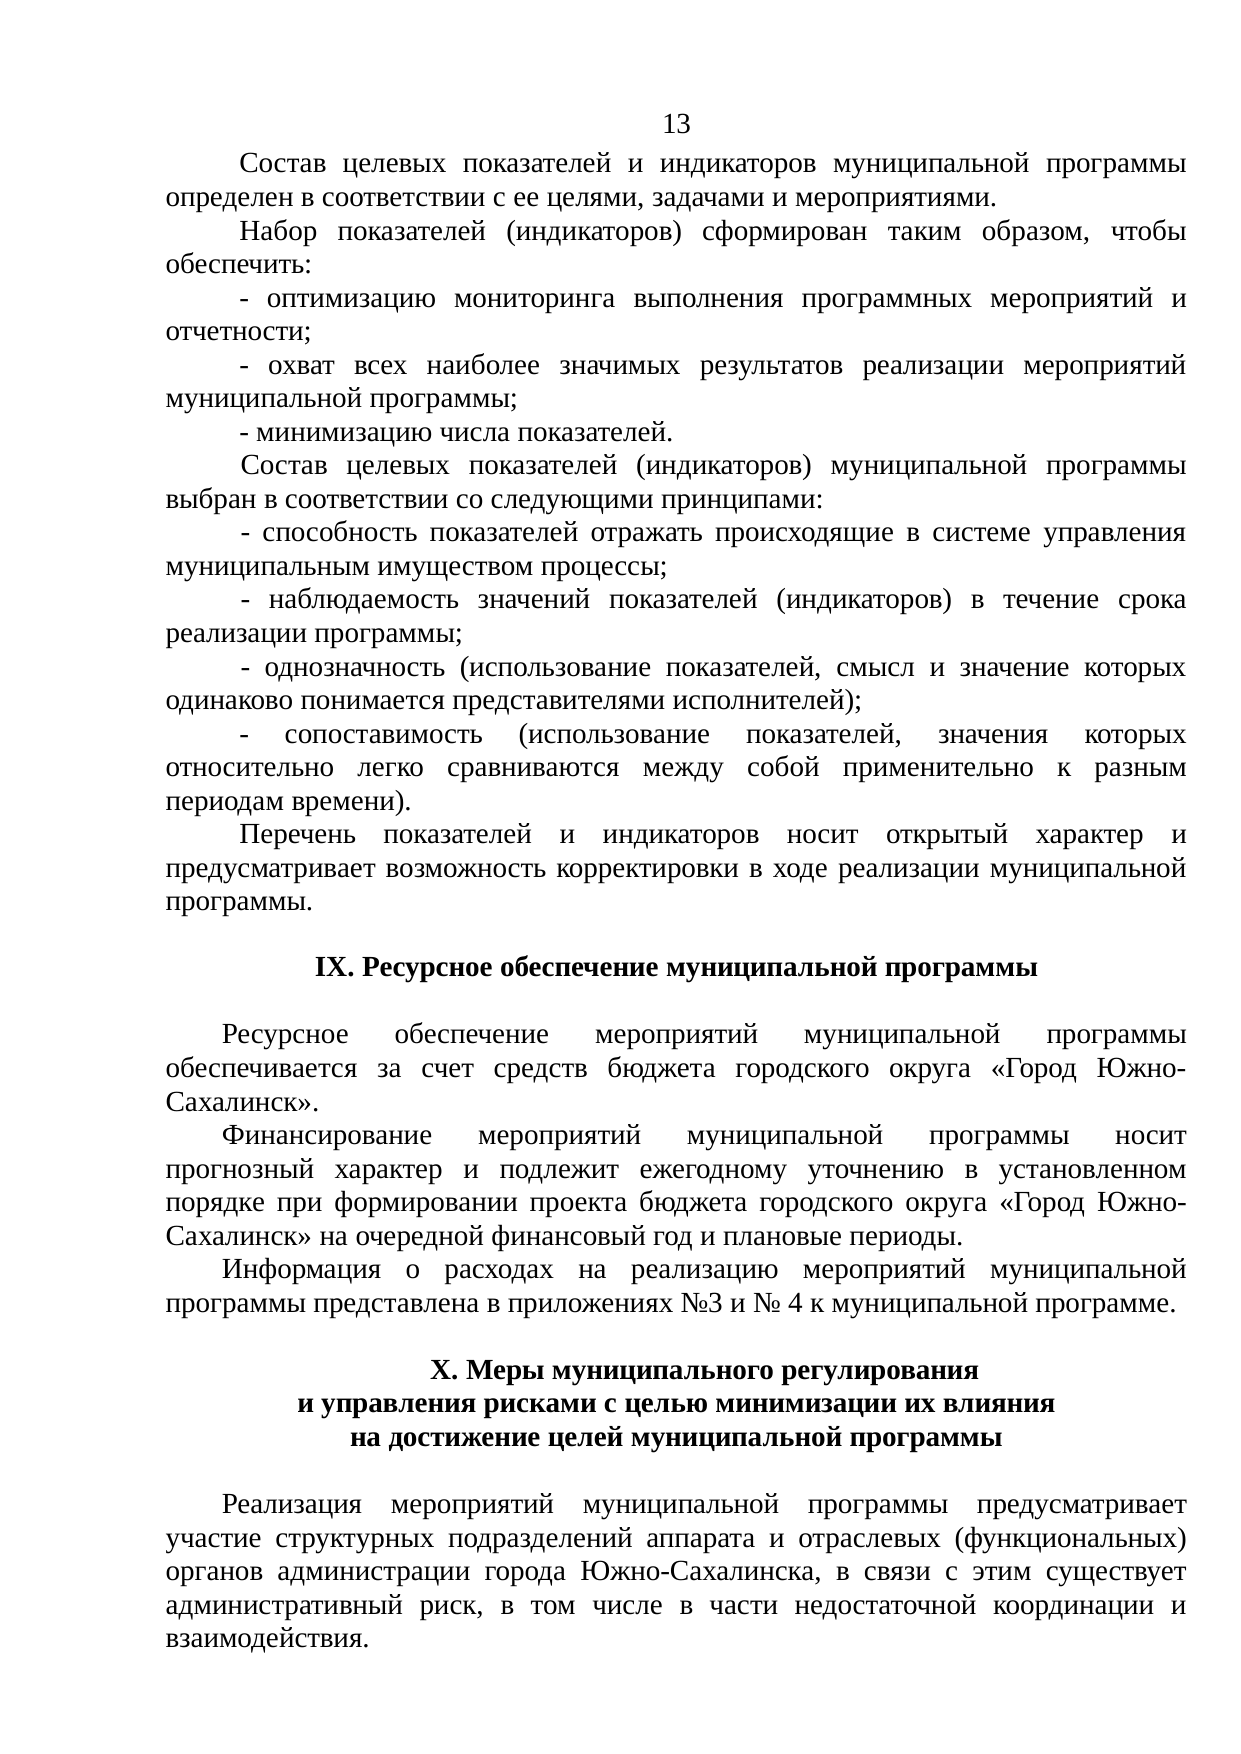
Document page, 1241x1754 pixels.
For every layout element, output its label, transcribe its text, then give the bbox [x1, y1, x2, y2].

text - охват всех наиболее значимых результатов реализации мероприятий муниципальной программы; [165, 347, 1187, 414]
text - минимизацию числа показателей. [165, 414, 1187, 448]
text Состав целевых показателей (индикаторов) муниципальной программы выбран в соответствии со следующими принципами: [165, 448, 1187, 515]
text и управления рисками с целью минимизации их влияния [165, 1386, 1187, 1419]
text на достижение целей муниципальной программы [165, 1419, 1187, 1453]
text - оптимизацию мониторинга выполнения программных мероприятий и отчетности; [165, 280, 1187, 347]
text Перечень показателей и индикаторов носит открытый характер и предусматривает возможность корректировки в ходе реализации муниципальной программы. [165, 817, 1187, 917]
text X. Меры муниципального регулирования [165, 1352, 1187, 1386]
text - сопоставимость (использование показателей, значения которых относительно легко сравниваются между собой применительно к разным периодам времени). [165, 716, 1187, 817]
text Реализация мероприятий муниципальной программы предусматривает участие структурных подразделений аппарата и отраслевых (функциональных) органов администрации города Южно-Сахалинска, в связи с этим существует административный риск, в том числе в части недостаточной координации и взаимодействия. [165, 1486, 1187, 1654]
text - способность показателей отражать происходящие в системе управления муниципальным имуществом процессы; [165, 515, 1187, 582]
text IX. Ресурсное обеспечение муниципальной программы [165, 950, 1187, 983]
text Набор показателей (индикаторов) сформирован таким образом, чтобы обеспечить: [165, 213, 1187, 280]
text Состав целевых показателей и индикаторов муниципальной программы определен в соответствии с ее целями, задачами и мероприятиями. [165, 146, 1187, 213]
text Ресурсное обеспечение мероприятий муниципальной программы обеспечивается за счет средств бюджета городского округа «Город Южно-Сахалинск». [165, 1017, 1187, 1117]
text Информация о расходах на реализацию мероприятий муниципальной программы представлена в приложениях №3 и № 4 к муниципальной программе. [165, 1252, 1187, 1319]
text - однозначность (использование показателей, смысл и значение которых одинаково понимается представителями исполнителей); [165, 649, 1187, 716]
text - наблюдаемость значений показателей (индикаторов) в течение срока реализации программы; [165, 582, 1187, 649]
text Финансирование мероприятий муниципальной программы носит прогнозный характер и подлежит ежегодному уточнению в установленном порядке при формировании проекта бюджета городского округа «Город Южно-Сахалинск» на очередной финансовый год и плановые периоды. [165, 1117, 1187, 1252]
